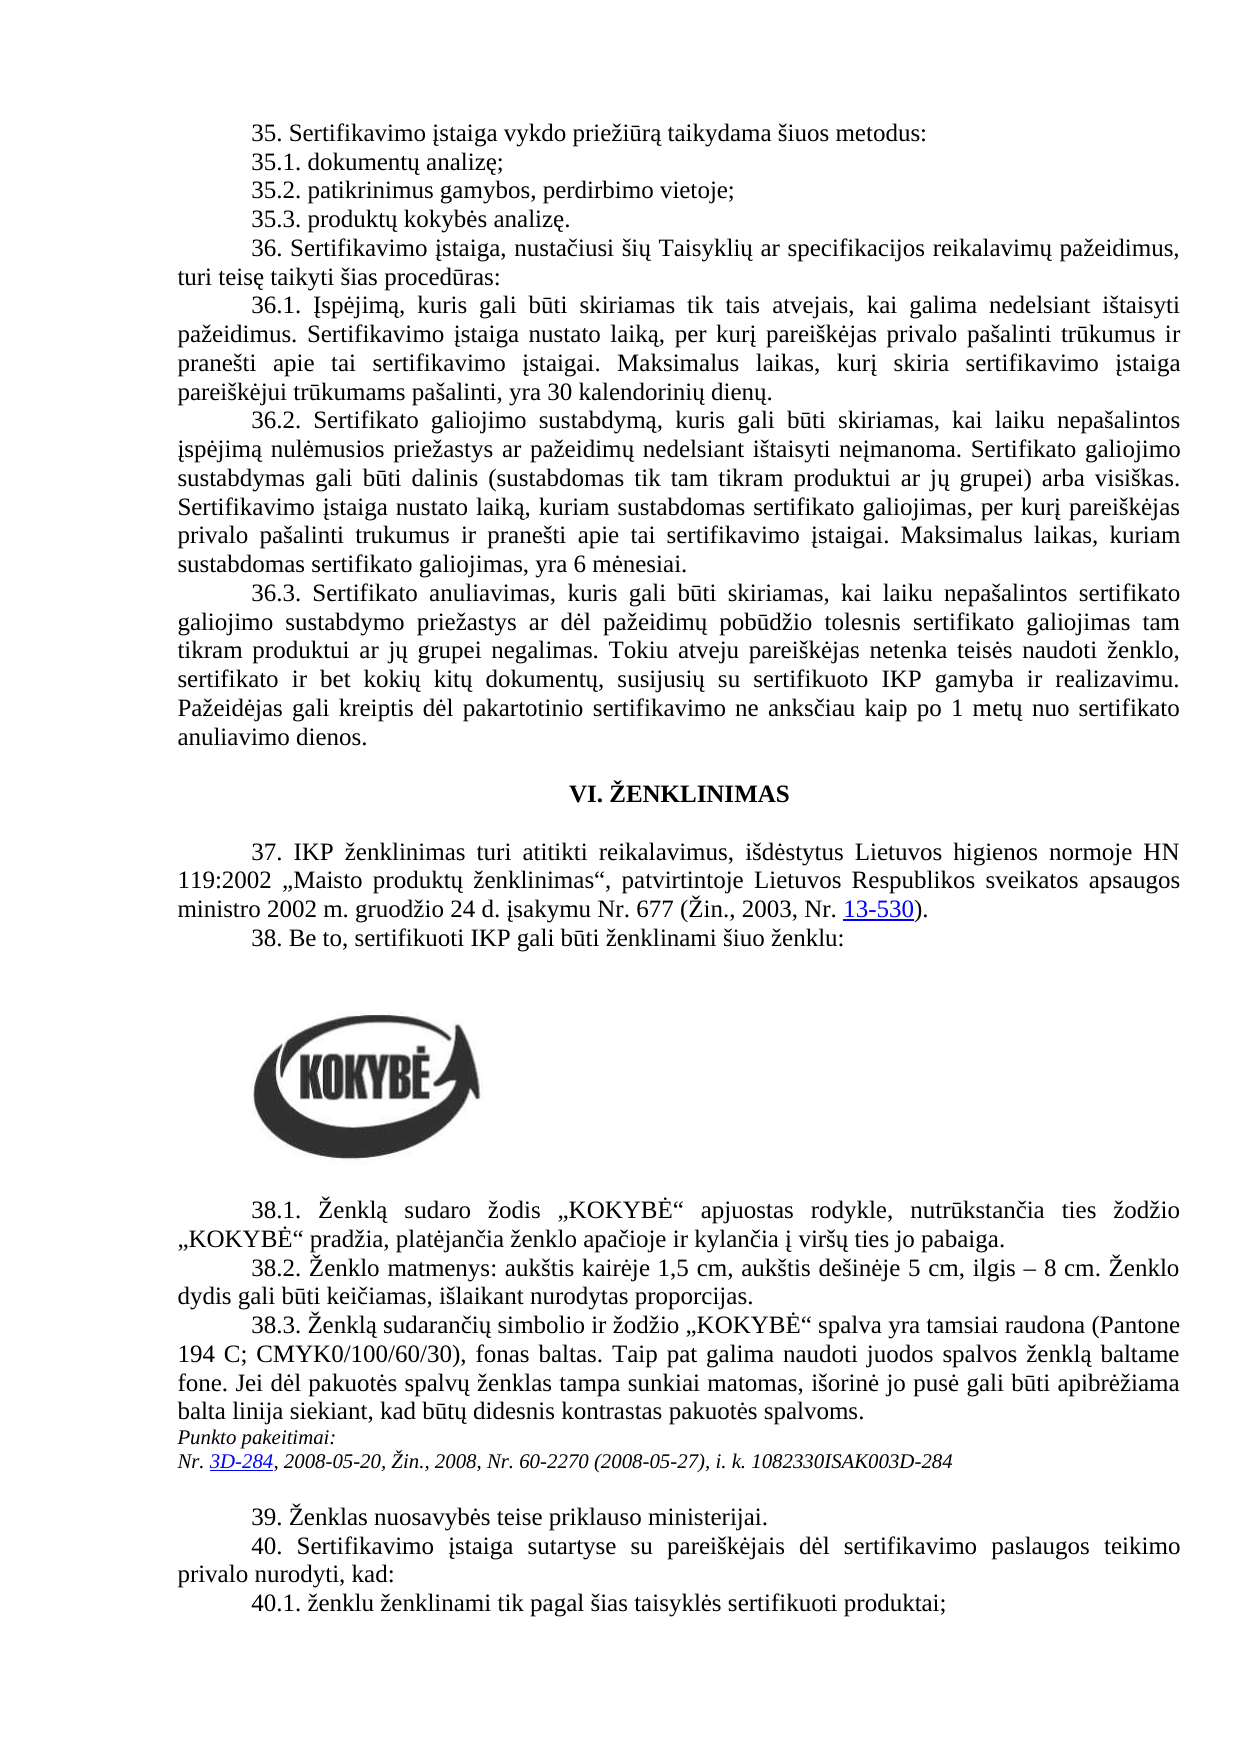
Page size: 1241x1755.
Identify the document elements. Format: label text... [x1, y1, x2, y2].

text 38. Be to, sertifikuoti IKP gali būti ženklinami šiuo ženklu: [177, 923, 1181, 952]
text 40.1. ženklu ženklinami tik pagal šias taisyklės sertifikuoti produktai; [177, 1588, 1181, 1617]
text 37. IKP ženklinimas turi atitikti reikalavimus, išdėstytus Lietuvos higienos normoje HN 119:2002 „Maisto produktų ženklinimas“, patvirtintoje Lietuvos Respublikos sveikatos apsaugos ministro 2002 m. gruodžio 24 d. įsakymu Nr. 677 (Žin., 2003, Nr. 13-530). [177, 837, 1181, 923]
text (pav. „Kokybė“) [177, 981, 1181, 1166]
text Nr. 3D-284, 2008-05-20, Žin., 2008, Nr. 60-2270 (2008-05-27), i. k. 1082330ISAK003D-284 [177, 1449, 1181, 1473]
text 36.3. Sertifikato anuliavimas, kuris gali būti skiriamas, kai laiku nepašalintos sertifikato galiojimo sustabdymo priežastys ar dėl pažeidimų pobūdžio tolesnis sertifikato galiojimas tam tikram produktui ar jų grupei negalimas. Tokiu atveju pareiškėjas netenka teisės naudoti ženklo, sertifikato ir bet kokių kitų dokumentų, susijusių su sertifikuoto IKP gamyba ir realizavimu. Pažeidėjas gali kreiptis dėl pakartotinio sertifikavimo ne anksčiau kaip po 1 metų nuo sertifikato anuliavimo dienos. [177, 578, 1181, 751]
text 36.1. Įspėjimą, kuris gali būti skiriamas tik tais atvejais, kai galima nedelsiant ištaisyti pažeidimus. Sertifikavimo įstaiga nustato laiką, per kurį pareiškėjas privalo pašalinti trūkumus ir pranešti apie tai sertifikavimo įstaigai. Maksimalus laikas, kurį skiria sertifikavimo įstaiga pareiškėjui trūkumams pašalinti, yra 30 kalendorinių dienų. [177, 291, 1181, 406]
text 35. Sertifikavimo įstaiga vykdo priežiūrą taikydama šiuos metodus: [177, 118, 1181, 147]
text VI. ŽENKLINIMAS [177, 779, 1181, 808]
text 40. Sertifikavimo įstaiga sutartyse su pareiškėjais dėl sertifikavimo paslaugos teikimo privalo nurodyti, kad: [177, 1531, 1181, 1588]
text 39. Ženklas nuosavybės teise priklauso ministerijai. [177, 1502, 1181, 1531]
text 35.1. dokumentų analizę; [177, 147, 1181, 176]
text 38.3. Ženklą sudarančių simbolio ir žodžio „KOKYBĖ“ spalva yra tamsiai raudona (Pantone 194 C; CMYK0/100/60/30), fonas baltas. Taip pat galima naudoti juodos spalvos ženklą baltame fone. Jei dėl pakuotės spalvų ženklas tampa sunkiai matomas, išorinė jo pusė gali būti apibrėžiama balta linija siekiant, kad būtų didesnis kontrastas pakuotės spalvoms. [177, 1310, 1181, 1425]
text 36. Sertifikavimo įstaiga, nustačiusi šių Taisyklių ar specifikacijos reikalavimų pažeidimus, turi teisę taikyti šias procedūras: [177, 233, 1181, 291]
text 36.2. Sertifikato galiojimo sustabdymą, kuris gali būti skiriamas, kai laiku nepašalintos įspėjimą nulėmusios priežastys ar pažeidimų nedelsiant ištaisyti neįmanoma. Sertifikato galiojimo sustabdymas gali būti dalinis (sustabdomas tik tam tikram produktui ar jų grupei) arba visiškas. Sertifikavimo įstaiga nustato laiką, kuriam sustabdomas sertifikato galiojimas, per kurį pareiškėjas privalo pašalinti trukumus ir pranešti apie tai sertifikavimo įstaigai. Maksimalus laikas, kuriam sustabdomas sertifikato galiojimas, yra 6 mėnesiai. [177, 406, 1181, 578]
text 35.2. patikrinimus gamybos, perdirbimo vietoje; [177, 176, 1181, 204]
text 38.1. Ženklą sudaro žodis „KOKYBĖ“ apjuostas rodykle, nutrūkstančia ties žodžio „KOKYBĖ“ pradžia, platėjančia ženklo apačioje ir kylančia į viršų ties jo pabaiga. [177, 1195, 1181, 1253]
text 38.2. Ženklo matmenys: aukštis kairėje 1,5 cm, aukštis dešinėje 5 cm, ilgis – 8 cm. Ženklo dydis gali būti keičiamas, išlaikant nurodytas proporcijas. [177, 1253, 1181, 1310]
text 35.3. produktų kokybės analizę. [177, 204, 1181, 233]
text Punkto pakeitimai: [177, 1425, 1181, 1449]
